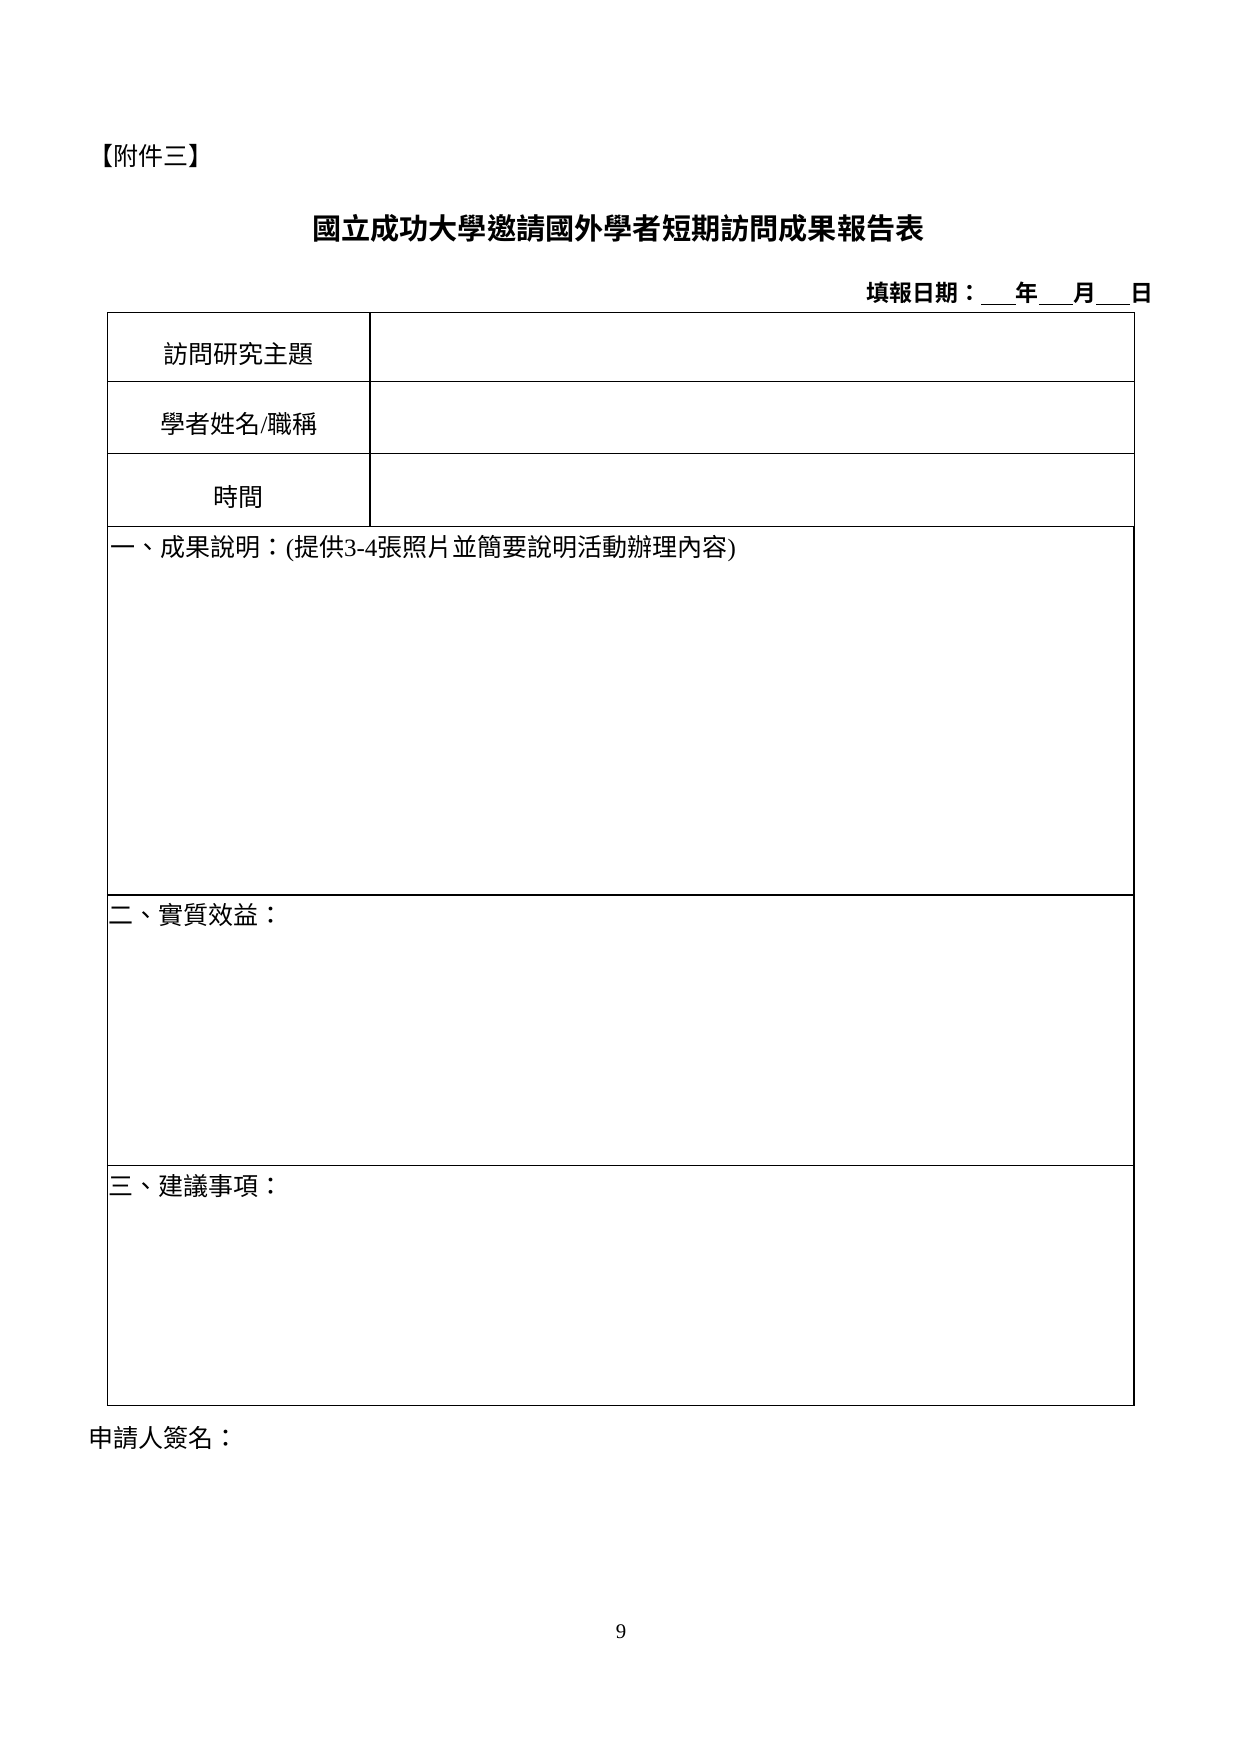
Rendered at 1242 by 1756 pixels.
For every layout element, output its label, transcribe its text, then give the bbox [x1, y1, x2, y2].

table_header [371, 313, 1134, 381]
table_cell [371, 454, 1134, 526]
table_cell 一、成果說明：(提供3-4張照片並簡要說明活動辦理內容) [108, 527, 1133, 894]
table_cell 二、實質效益： [108, 896, 1133, 1165]
text 申請人簽名： [89, 1419, 1153, 1455]
table_cell 學者姓名/職稱 [108, 382, 369, 453]
text 國立成功大學邀請國外學者短期訪問成果報告表 [89, 205, 1148, 248]
table_cell 三、建議事項： [108, 1166, 1133, 1405]
text 【附件三】 [89, 136, 1148, 173]
text 填報日期： 年 月 日 [89, 260, 1153, 312]
table_header 訪問研究主題 [108, 313, 369, 381]
table_cell 時間 [108, 454, 369, 526]
table_cell [371, 382, 1134, 453]
